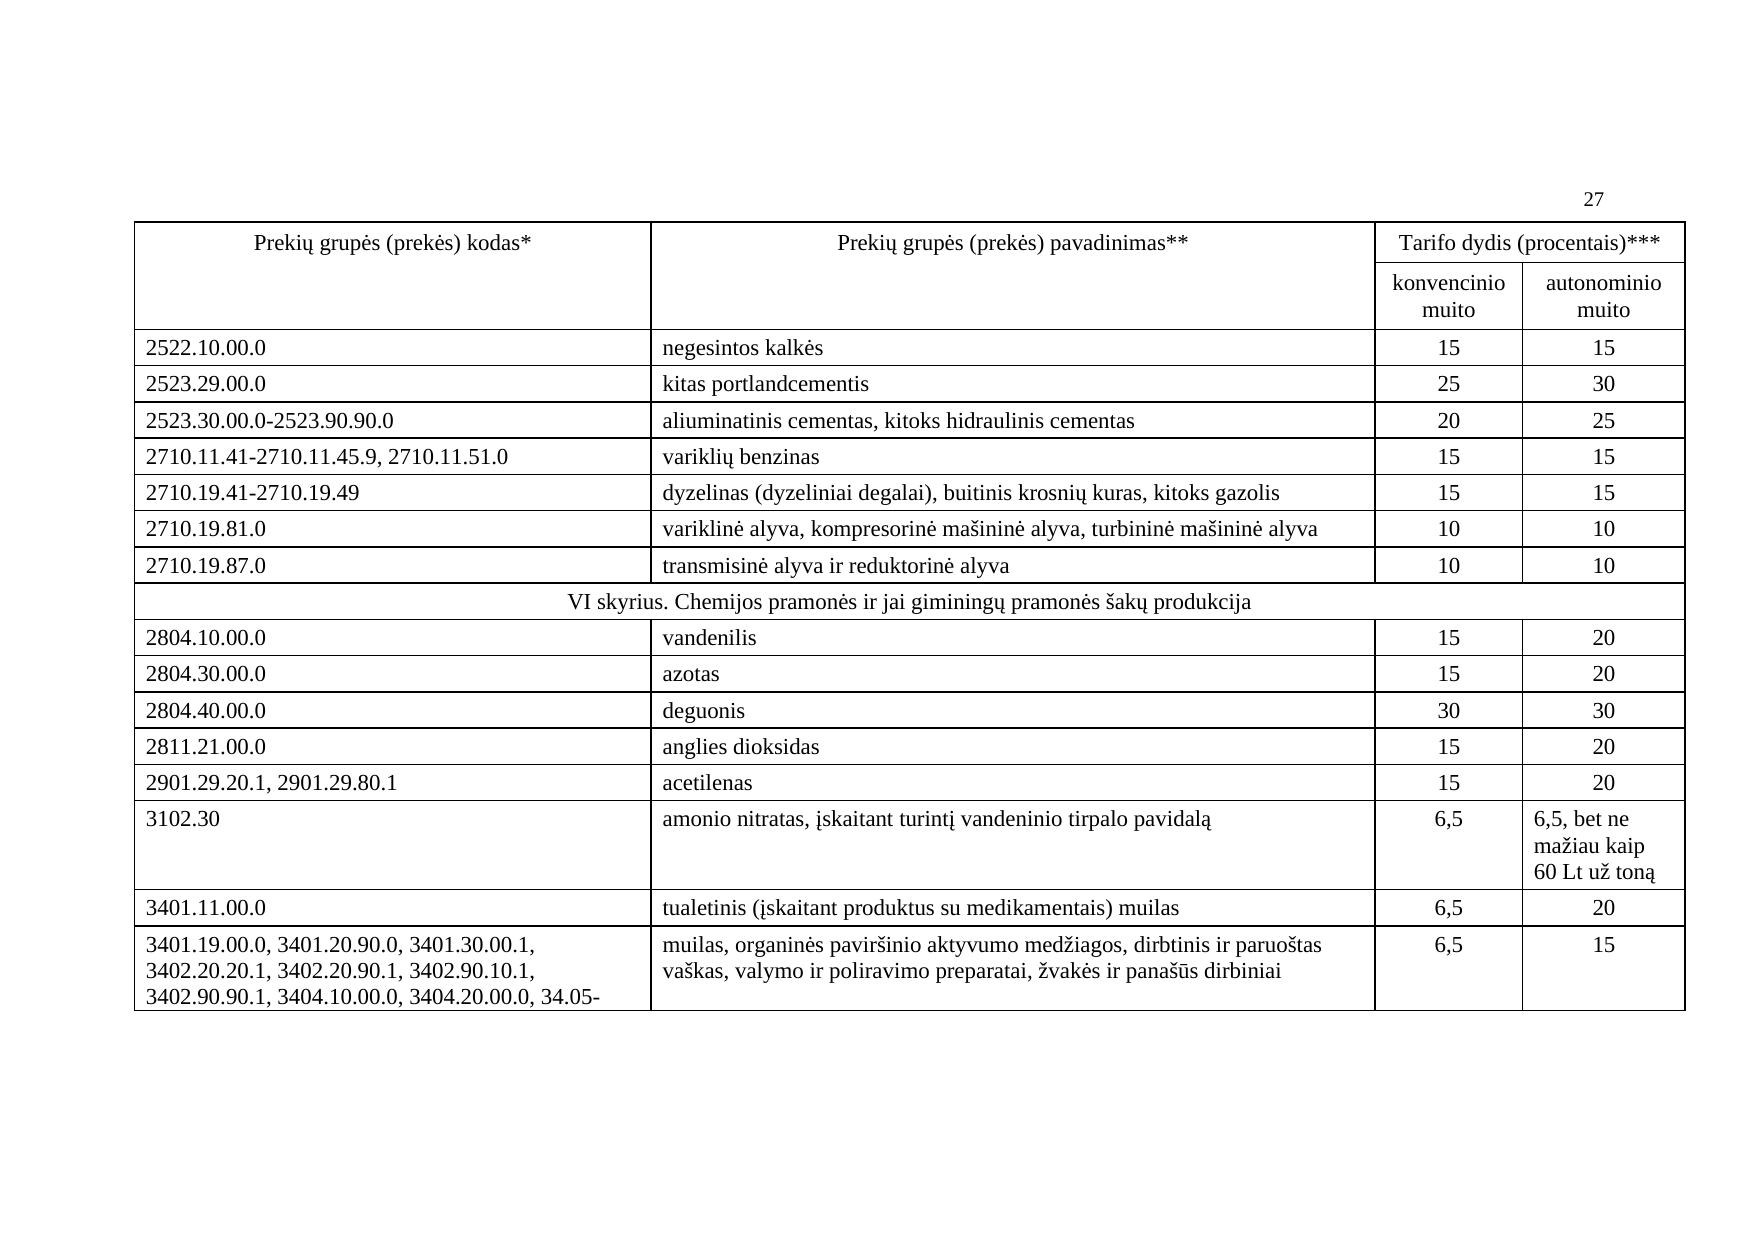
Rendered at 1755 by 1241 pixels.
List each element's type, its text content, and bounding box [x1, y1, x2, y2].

table_cell 20 [1523, 890, 1684, 925]
table_cell 15 [1376, 439, 1522, 473]
table_cell 10 [1523, 511, 1684, 546]
table_cell 20 [1523, 656, 1684, 691]
table_cell azotas [652, 656, 1374, 691]
table_cell 25 [1523, 403, 1684, 437]
table_cell 15 [1376, 729, 1522, 763]
table_header Tarifo dydis (procentais)*** [1376, 223, 1684, 262]
table_cell 15 [1376, 765, 1522, 800]
table_cell VI skyrius. Chemijos pramonės ir jai giminingų pramonės šakų produkcija [135, 584, 1684, 618]
table_cell 15 [1523, 439, 1684, 473]
table_cell tualetinis (įskaitant produktus su medikamentais) muilas [652, 890, 1374, 925]
table_cell variklių benzinas [652, 439, 1374, 473]
table_cell amonio nitratas, įskaitant turintį vandeninio tirpalo pavidalą [652, 801, 1374, 889]
table_cell 30 [1523, 366, 1684, 401]
table_cell 30 [1376, 693, 1522, 727]
table_cell autonominio muito [1523, 263, 1684, 328]
table_cell 6,5 [1376, 927, 1522, 1010]
table_cell 2804.10.00.0 [135, 620, 650, 655]
table_cell transmisinė alyva ir reduktorinė alyva [652, 548, 1374, 582]
table_cell 2804.30.00.0 [135, 656, 650, 691]
table_header Prekių grupės (prekės) kodas* [135, 223, 650, 328]
table_cell 20 [1376, 403, 1522, 437]
table_header Prekių grupės (prekės) pavadinimas** [652, 223, 1374, 328]
table_cell 10 [1376, 548, 1522, 582]
table_cell 15 [1523, 475, 1684, 510]
table_cell kitas portlandcementis [652, 366, 1374, 401]
table_cell 2523.30.00.0-2523.90.90.0 [135, 403, 650, 437]
table_cell 2522.10.00.0 [135, 330, 650, 365]
table_cell 6,5, bet ne mažiau kaip 60 Lt už toną [1523, 801, 1684, 889]
table_cell 2811.21.00.0 [135, 729, 650, 763]
table_cell anglies dioksidas [652, 729, 1374, 763]
table_cell negesintos kalkės [652, 330, 1374, 365]
table_cell 30 [1523, 693, 1684, 727]
table_cell aliuminatinis cementas, kitoks hidraulinis cementas [652, 403, 1374, 437]
table_cell 2804.40.00.0 [135, 693, 650, 727]
table_cell muilas, organinės paviršinio aktyvumo medžiagos, dirbtinis ir paruoštas vaškas, valymo ir poliravimo preparatai, žvakės ir panašūs dirbiniai [652, 927, 1374, 1010]
table_cell 10 [1523, 548, 1684, 582]
table_cell 2710.19.81.0 [135, 511, 650, 546]
table_cell 2710.11.41-2710.11.45.9, 2710.11.51.0 [135, 439, 650, 473]
table_cell 2901.29.20.1, 2901.29.80.1 [135, 765, 650, 800]
table_cell 2710.19.87.0 [135, 548, 650, 582]
table_cell 6,5 [1376, 890, 1522, 925]
table_cell 3401.11.00.0 [135, 890, 650, 925]
table_cell 2523.29.00.0 [135, 366, 650, 401]
table_cell dyzelinas (dyzeliniai degalai), buitinis krosnių kuras, kitoks gazolis [652, 475, 1374, 510]
table_cell 15 [1523, 927, 1684, 1010]
table_cell 20 [1523, 765, 1684, 800]
table_cell konvencinio muito [1376, 263, 1522, 328]
table_cell 3401.19.00.0, 3401.20.90.0, 3401.30.00.1, 3402.20.20.1, 3402.20.90.1, 3402.90.10.1, 3402.90.90.1, 3404.10.00.0, 3404.20.00.0, 34.05- [135, 927, 650, 1010]
table_cell 15 [1523, 330, 1684, 365]
table_cell 20 [1523, 729, 1684, 763]
table_cell 10 [1376, 511, 1522, 546]
table_cell variklinė alyva, kompresorinė mašininė alyva, turbininė mašininė alyva [652, 511, 1374, 546]
table_cell 2710.19.41-2710.19.49 [135, 475, 650, 510]
table_cell acetilenas [652, 765, 1374, 800]
table_cell 15 [1376, 620, 1522, 655]
table_cell 20 [1523, 620, 1684, 655]
table_cell 15 [1376, 656, 1522, 691]
table_cell 3102.30 [135, 801, 650, 889]
table_cell 25 [1376, 366, 1522, 401]
table_cell 15 [1376, 475, 1522, 510]
table_cell vandenilis [652, 620, 1374, 655]
table_cell deguonis [652, 693, 1374, 727]
table_cell 15 [1376, 330, 1522, 365]
table_cell 6,5 [1376, 801, 1522, 889]
